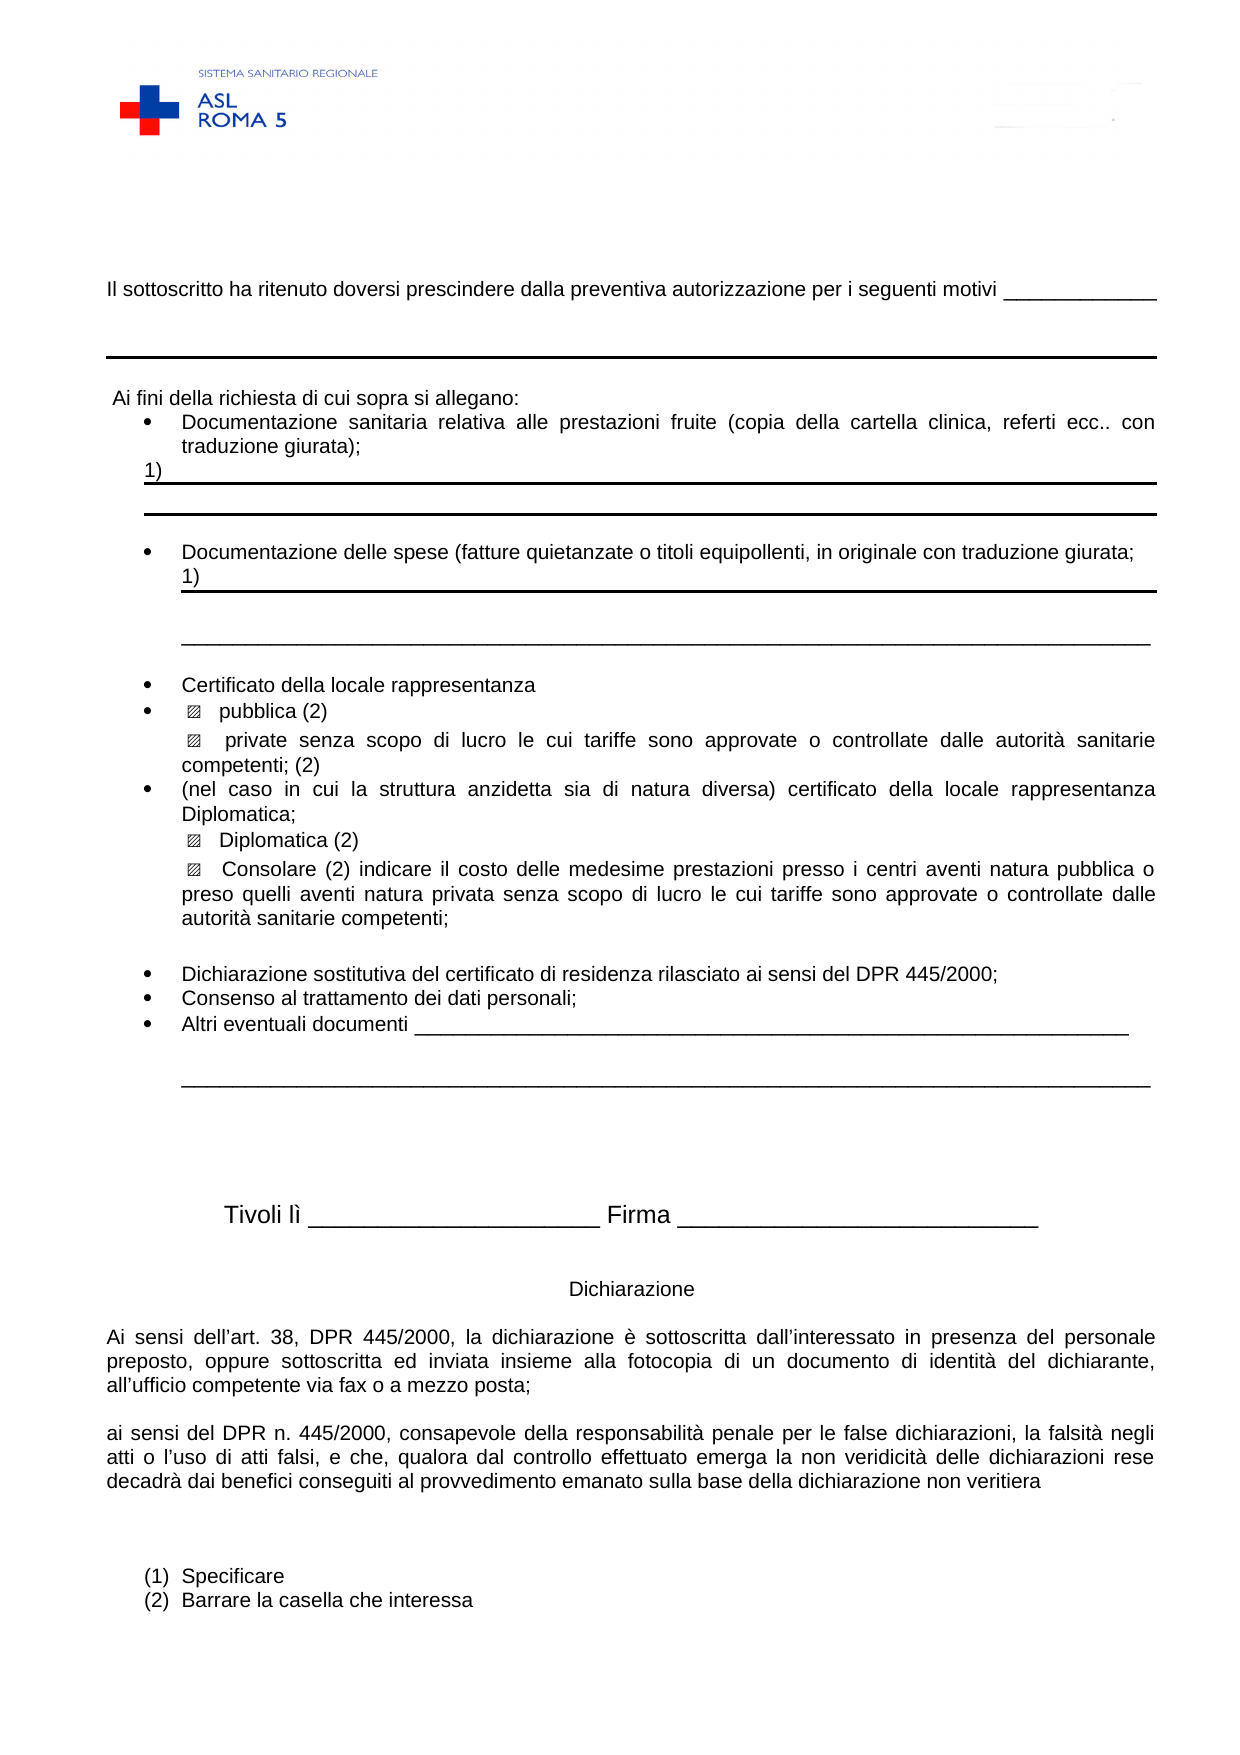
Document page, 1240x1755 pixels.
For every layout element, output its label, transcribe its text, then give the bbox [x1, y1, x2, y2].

list Documentazione sanitaria relativa alle prestazioni fruite (copia della cartella clinica, referti ecc.. con traduzione giurata); [144, 410, 1157, 458]
text ____________________________________________________________________________ [181, 620, 1157, 646]
text ▨ Consolare (2) indicare il costo delle medesime prestazioni presso i centri aventi natura pubblica o preso quelli aventi natura privata senza scopo di lucro le cui tariffe sono approvate o controllate dalle autorità sanitarie competenti; [181, 854, 1157, 930]
text Ai sensi dell’art. 38, DPR 445/2000, la dichiarazione è sottoscritta dall’interessato in presenza del personale preposto, oppure sottoscritta ed inviata insieme alla fotocopia di un documento di identità del dichiarante, all’ufficio competente via fax o a mezzo posta; [106, 1325, 1157, 1397]
list Consenso al trattamento dei dati personali; [144, 985, 1157, 1009]
text 1) [181, 564, 1157, 590]
list Altri eventuali documenti ________________________________________________________ [144, 1009, 1157, 1036]
list (nel caso in cui la struttura anzidetta sia di natura diversa) certificato della locale rappresentanza Diplomatica; [144, 777, 1157, 825]
text ▨ Diplomatica (2) [181, 825, 1157, 854]
list Certificato della locale rappresentanza [144, 672, 1157, 696]
text Tivoli lì _____________________ Firma __________________________ [106, 1200, 1157, 1229]
list Documentazione delle spese (fatture quietanzate o titoli equipollenti, in originale con traduzione giurata; [144, 540, 1157, 564]
list Dichiarazione sostitutiva del certificato di residenza rilasciato ai sensi del DPR 445/2000; [144, 961, 1157, 985]
list ▨ pubblica (2) [144, 696, 1157, 725]
text ▨ private senza scopo di lucro le cui tariffe sono approvate o controllate dalle autorità sanitarie competenti; (2) [181, 725, 1157, 777]
text Ai fini della richiesta di cui sopra si allegano: [106, 386, 1157, 410]
list Barrare la casella che interessa [144, 1588, 1157, 1612]
text ai sensi del DPR n. 445/2000, consapevole della responsabilità penale per le false dichiarazioni, la falsità negli atti o l’uso di atti falsi, e che, qualora dal controllo effettuato emerga la non veridicità delle dichiarazioni rese decadrà dai benefici conseguiti al provvedimento emanato sulla base della dichiarazione non veritiera [106, 1421, 1157, 1492]
text 1) [144, 458, 1157, 482]
text Il sottoscritto ha ritenuto doversi prescindere dalla preventiva autorizzazione per i seguenti motivi ____________ [106, 275, 1157, 302]
text ____________________________________________________________________________ [181, 1062, 1157, 1088]
list Specificare [144, 1564, 1157, 1588]
text Dichiarazione [106, 1277, 1157, 1301]
